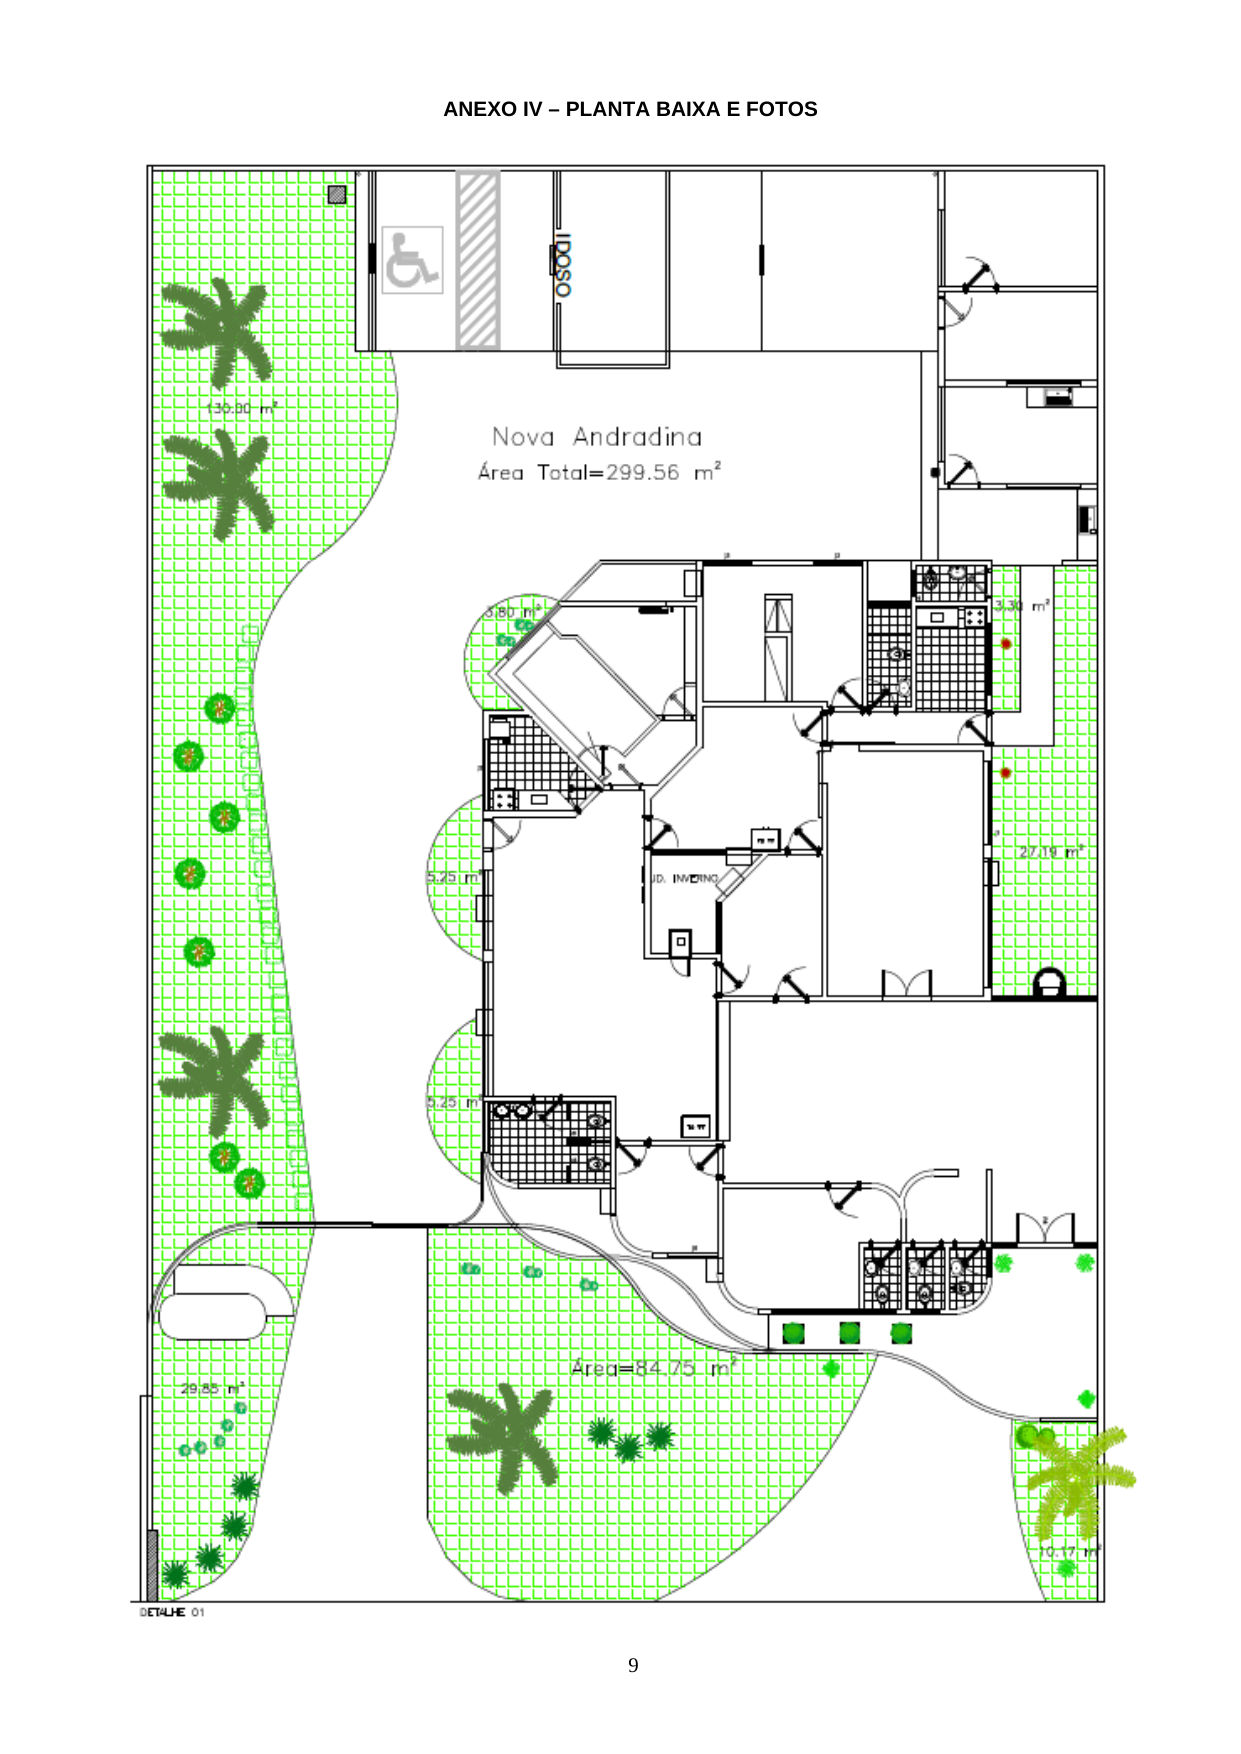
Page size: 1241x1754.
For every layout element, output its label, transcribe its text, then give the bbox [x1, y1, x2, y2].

text ANEXO IV – PLANTA BAIXA E FOTOS [103, 94, 1163, 121]
